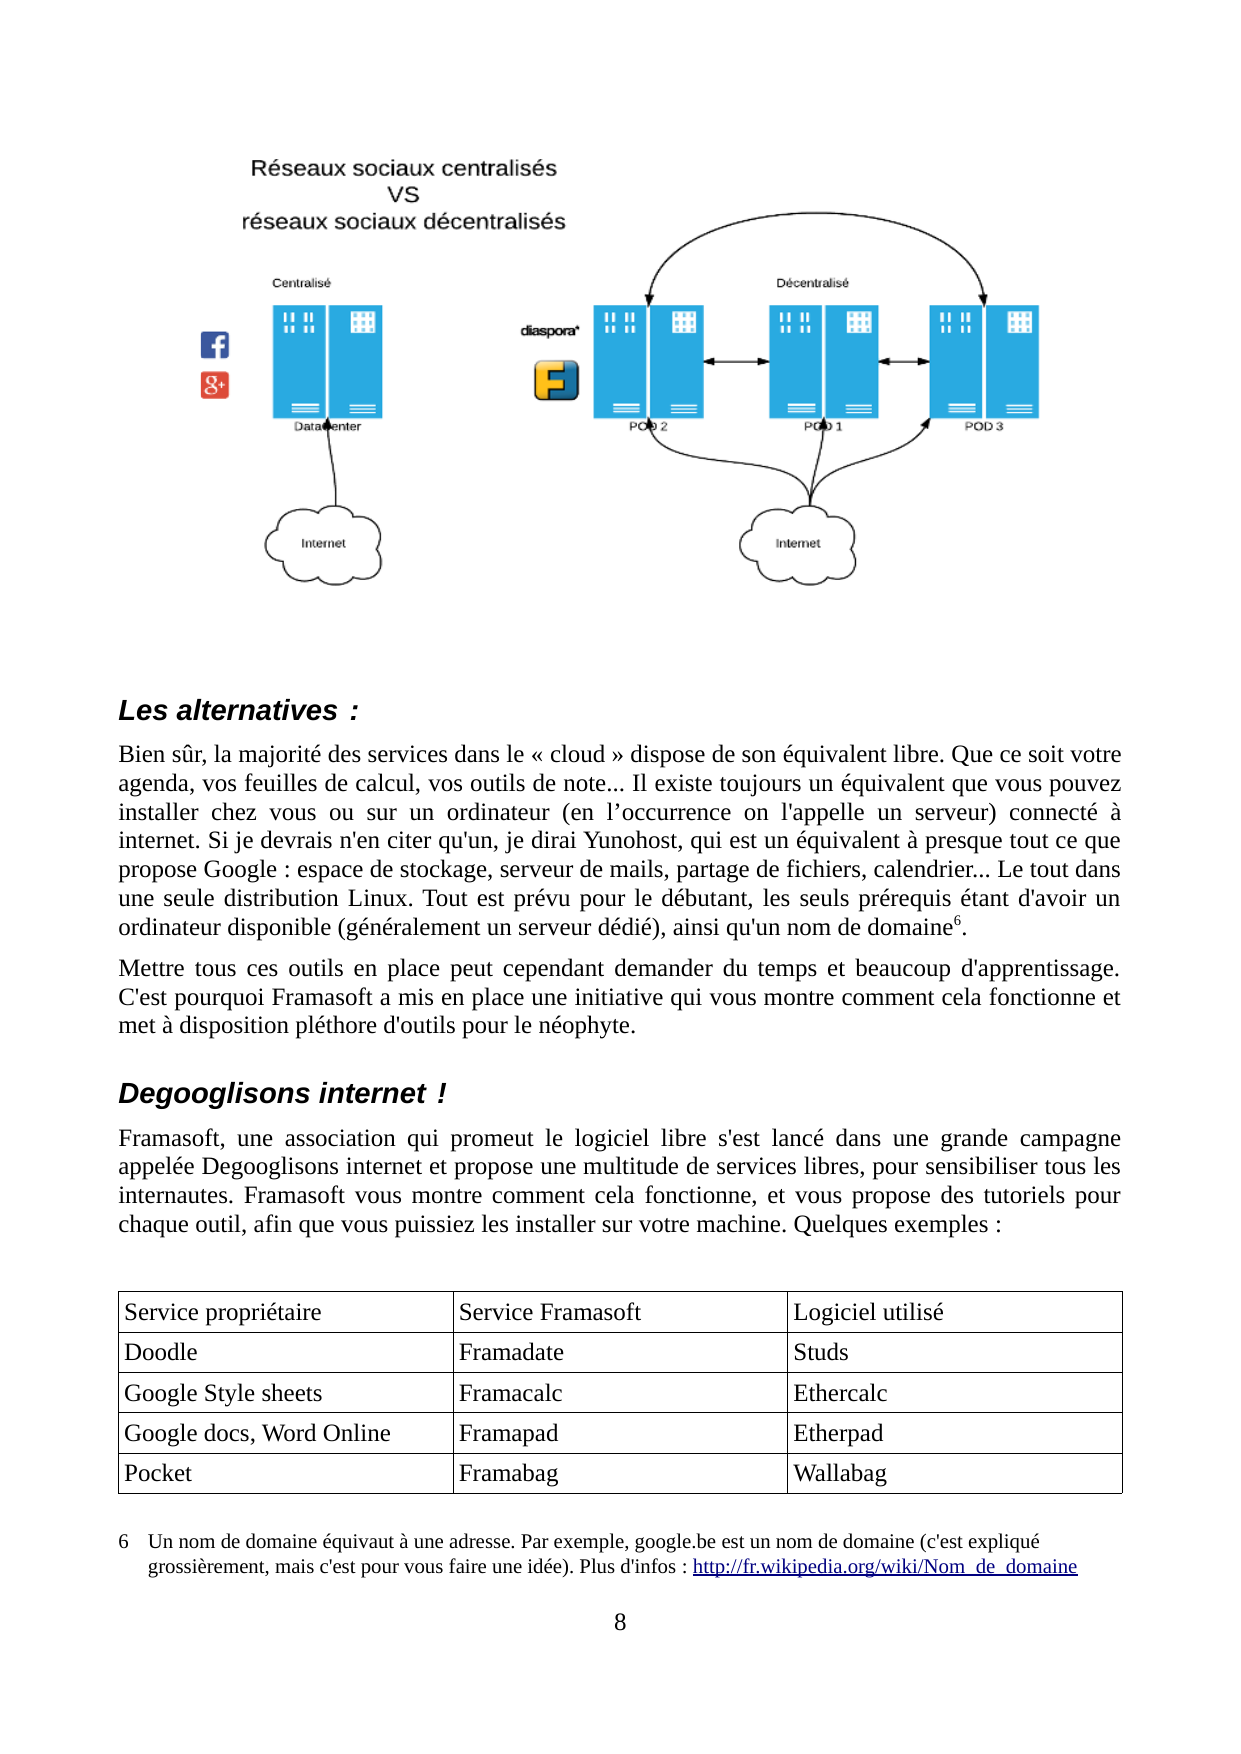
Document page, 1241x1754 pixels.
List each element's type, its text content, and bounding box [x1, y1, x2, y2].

table_cell Framadate [454, 1333, 787, 1372]
table_cell Google Style sheets [119, 1373, 453, 1412]
table_header Logiciel utilisé [788, 1292, 1122, 1332]
table_cell Framacalc [454, 1373, 787, 1412]
table_cell Wallabag [788, 1454, 1122, 1493]
table_cell Etherpad [788, 1413, 1122, 1453]
picture [200, 159, 1040, 586]
table_header Service Framasoft [454, 1292, 787, 1332]
table_cell Pocket [119, 1454, 453, 1493]
table_cell Studs [788, 1333, 1122, 1372]
text Framasoft, une association qui promeut le logiciel libre s'est lancé dans une grande campagne appelée Degooglisons internet et propose une multitude de services libres, pour sensibiliser tous les internautes. Framasoft vous montre comment cela fonctionne, et vous propose des tutoriels pour chaque outil, afin que vous puissiez les installer sur votre machine. Quelques exemples : [118, 1123, 1122, 1238]
text Un nom de domaine équivaut à une adresse. Par exemple, google.be est un nom de domaine (c'est expliqué grossièrement, mais c'est pour vous faire une idée). Plus d'infos : http://fr.wikipedia.org/wiki/Nom_de_domaine [118, 1529, 1122, 1578]
subtitle Degooglisons internet ! [118, 1077, 1122, 1110]
subtitle Les alternatives : [118, 693, 1122, 727]
text Mettre tous ces outils en place peut cependant demander du temps et beaucoup d'apprentissage. C'est pourquoi Framasoft a mis en place une initiative qui vous montre comment cela fonctionne et met à disposition pléthore d'outils pour le néophyte. [118, 953, 1122, 1039]
table_cell Doodle [119, 1333, 453, 1372]
text Bien sûr, la majorité des services dans le « cloud » dispose de son équivalent libre. Que ce soit votre agenda, vos feuilles de calcul, vos outils de note... Il existe toujours un équivalent que vous pouvez installer chez vous ou sur un ordinateur (en l’occurrence on l'appelle un serveur) connecté à internet. Si je devrais n'en citer qu'un, je dirai Yunohost, qui est un équivalent à presque tout ce que propose Google : espace de stockage, serveur de mails, partage de fichiers, calendrier... Le tout dans une seule distribution Linux. Tout est prévu pour le débutant, les seuls prérequis étant d'avoir un ordinateur disponible (généralement un serveur dédié), ainsi qu'un nom de domaine. [118, 739, 1122, 940]
table_cell Framabag [454, 1454, 787, 1493]
table_header Service propriétaire [119, 1292, 453, 1332]
table_cell Ethercalc [788, 1373, 1122, 1412]
table_cell Google docs, Word Online [119, 1413, 453, 1453]
table_cell Framapad [454, 1413, 787, 1453]
